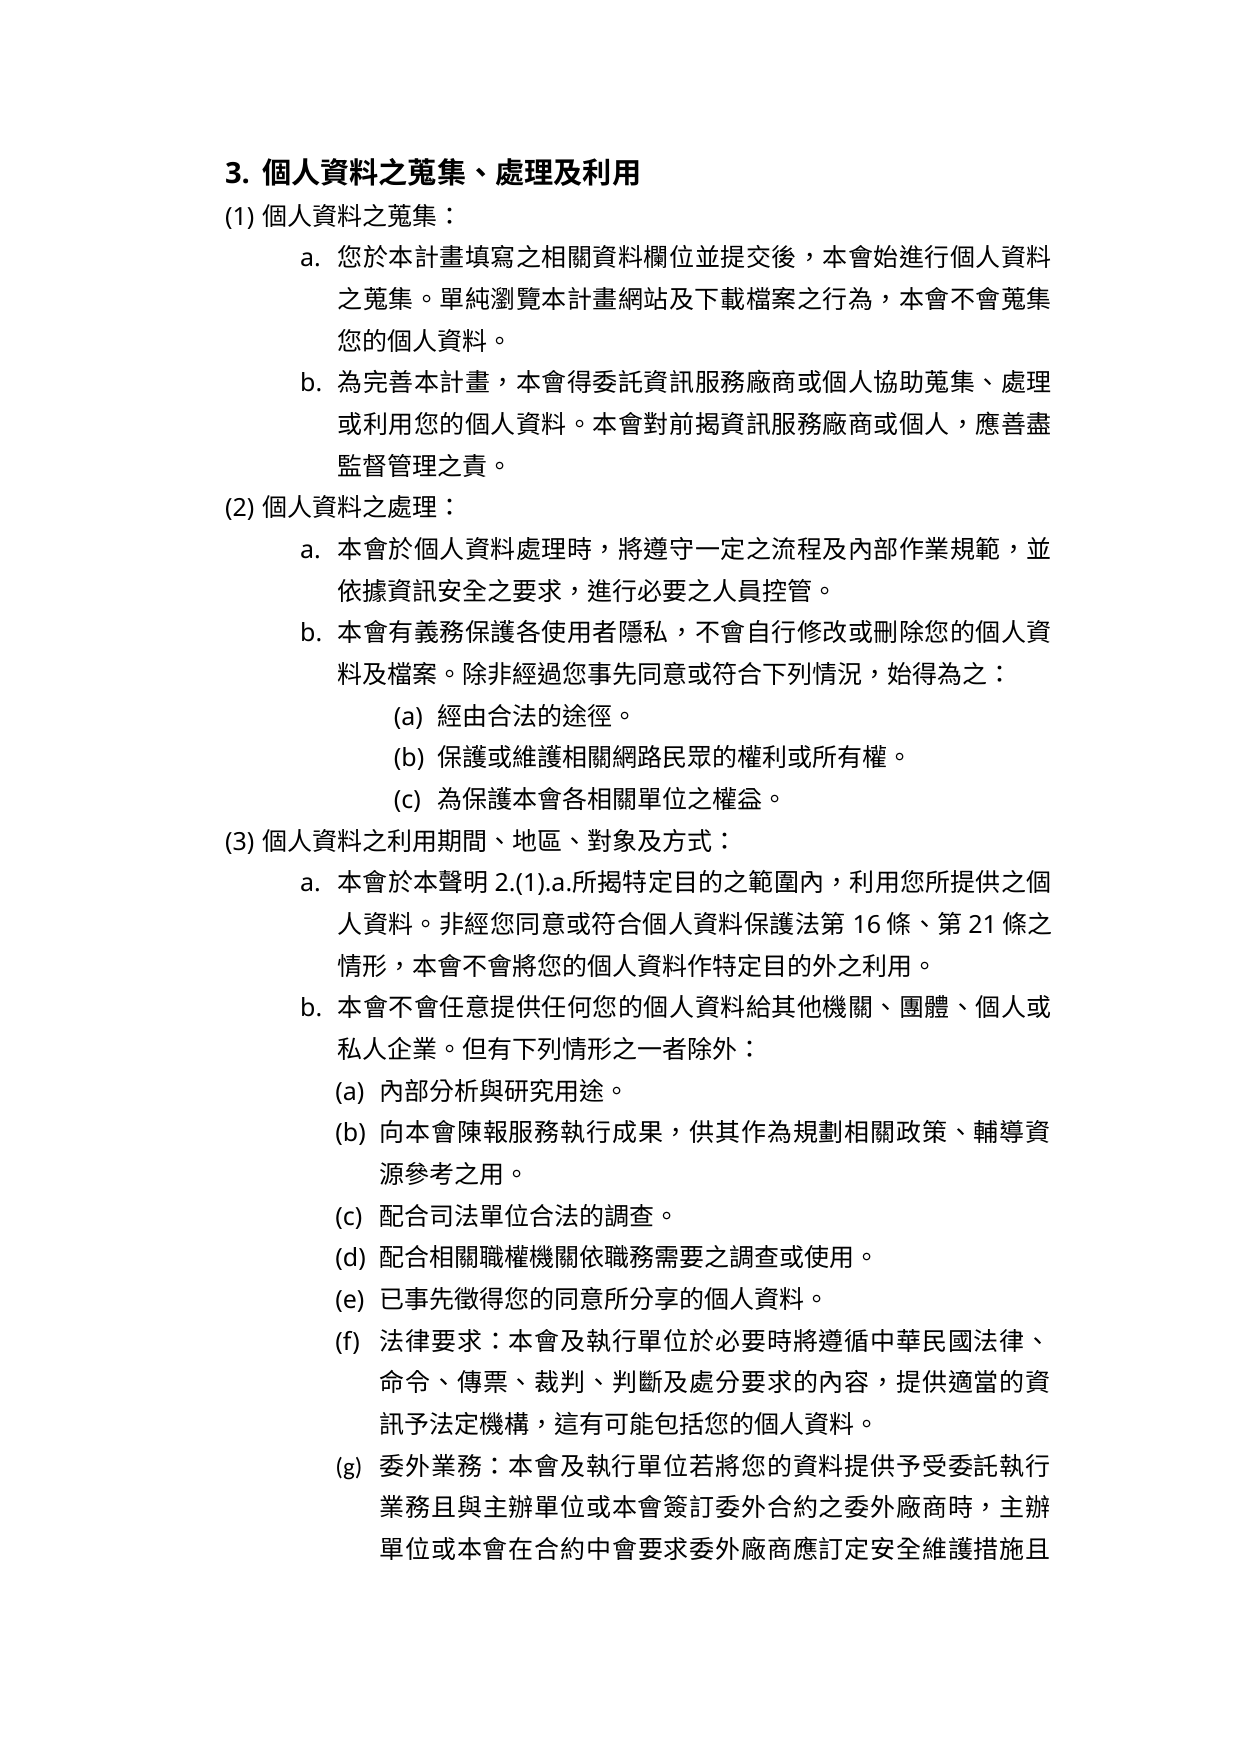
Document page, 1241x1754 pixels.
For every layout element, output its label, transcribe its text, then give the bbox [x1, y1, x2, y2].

list 您於本計畫填寫之相關資料欄位並提交後，本會始進行個人資料之蒐集。單純瀏覽本計畫網站及下載檔案之行為，本會不會蒐集您的個人資料。 [300, 233, 1053, 358]
list 為完善本計畫，本會得委託資訊服務廠商或個人協助蒐集、處理或利用您的個人資料。本會對前揭資訊服務廠商或個人，應善盡監督管理之責。 [300, 358, 1053, 483]
list 本會於個人資料處理時，將遵守一定之流程及內部作業規範，並依據資訊安全之要求，進行必要之人員控管。 [300, 525, 1053, 608]
list 配合相關職權機關依職務需要之調查或使用。 [335, 1233, 1053, 1275]
list 個人資料之處理： [225, 483, 1053, 525]
list 法律要求：本會及執行單位於必要時將遵循中華民國法律、命令、傳票、裁判、判斷及處分要求的內容，提供適當的資訊予法定機構，這有可能包括您的個人資料。 [335, 1317, 1053, 1442]
list 個人資料之蒐集： [225, 192, 1053, 233]
list 委外業務：本會及執行單位若將您的資料提供予受委託執行業務且與主辦單位或本會簽訂委外合約之委外廠商時，主辦單位或本會在合約中會要求委外廠商應訂定安全維護措施且 [335, 1442, 1053, 1567]
list 本會於本聲明2.(1).a.所揭特定目的之範圍內，利用您所提供之個人資料。非經您同意或符合個人資料保護法第16條、第21條之情形，本會不會將您的個人資料作特定目的外之利用。 [300, 858, 1053, 983]
list 個人資料之蒐集、處理及利用 [225, 150, 1053, 192]
list 本會有義務保護各使用者隱私，不會自行修改或刪除您的個人資料及檔案。除非經過您事先同意或符合下列情況，始得為之： [300, 608, 1053, 692]
list 為保護本會各相關單位之權益。 [394, 775, 1053, 817]
list 內部分析與研究用途。 [335, 1067, 1053, 1108]
list 配合司法單位合法的調查。 [335, 1192, 1053, 1233]
list 向本會陳報服務執行成果，供其作為規劃相關政策、輔導資源參考之用。 [335, 1108, 1053, 1192]
list 已事先徵得您的同意所分享的個人資料。 [335, 1275, 1053, 1317]
list 經由合法的途徑。 [394, 692, 1053, 733]
list 個人資料之利用期間、地區、對象及方式： [225, 817, 1053, 858]
list 本會不會任意提供任何您的個人資料給其他機關、團體、個人或私人企業。但有下列情形之一者除外： [300, 983, 1053, 1067]
list 保護或維護相關網路民眾的權利或所有權。 [394, 733, 1053, 775]
